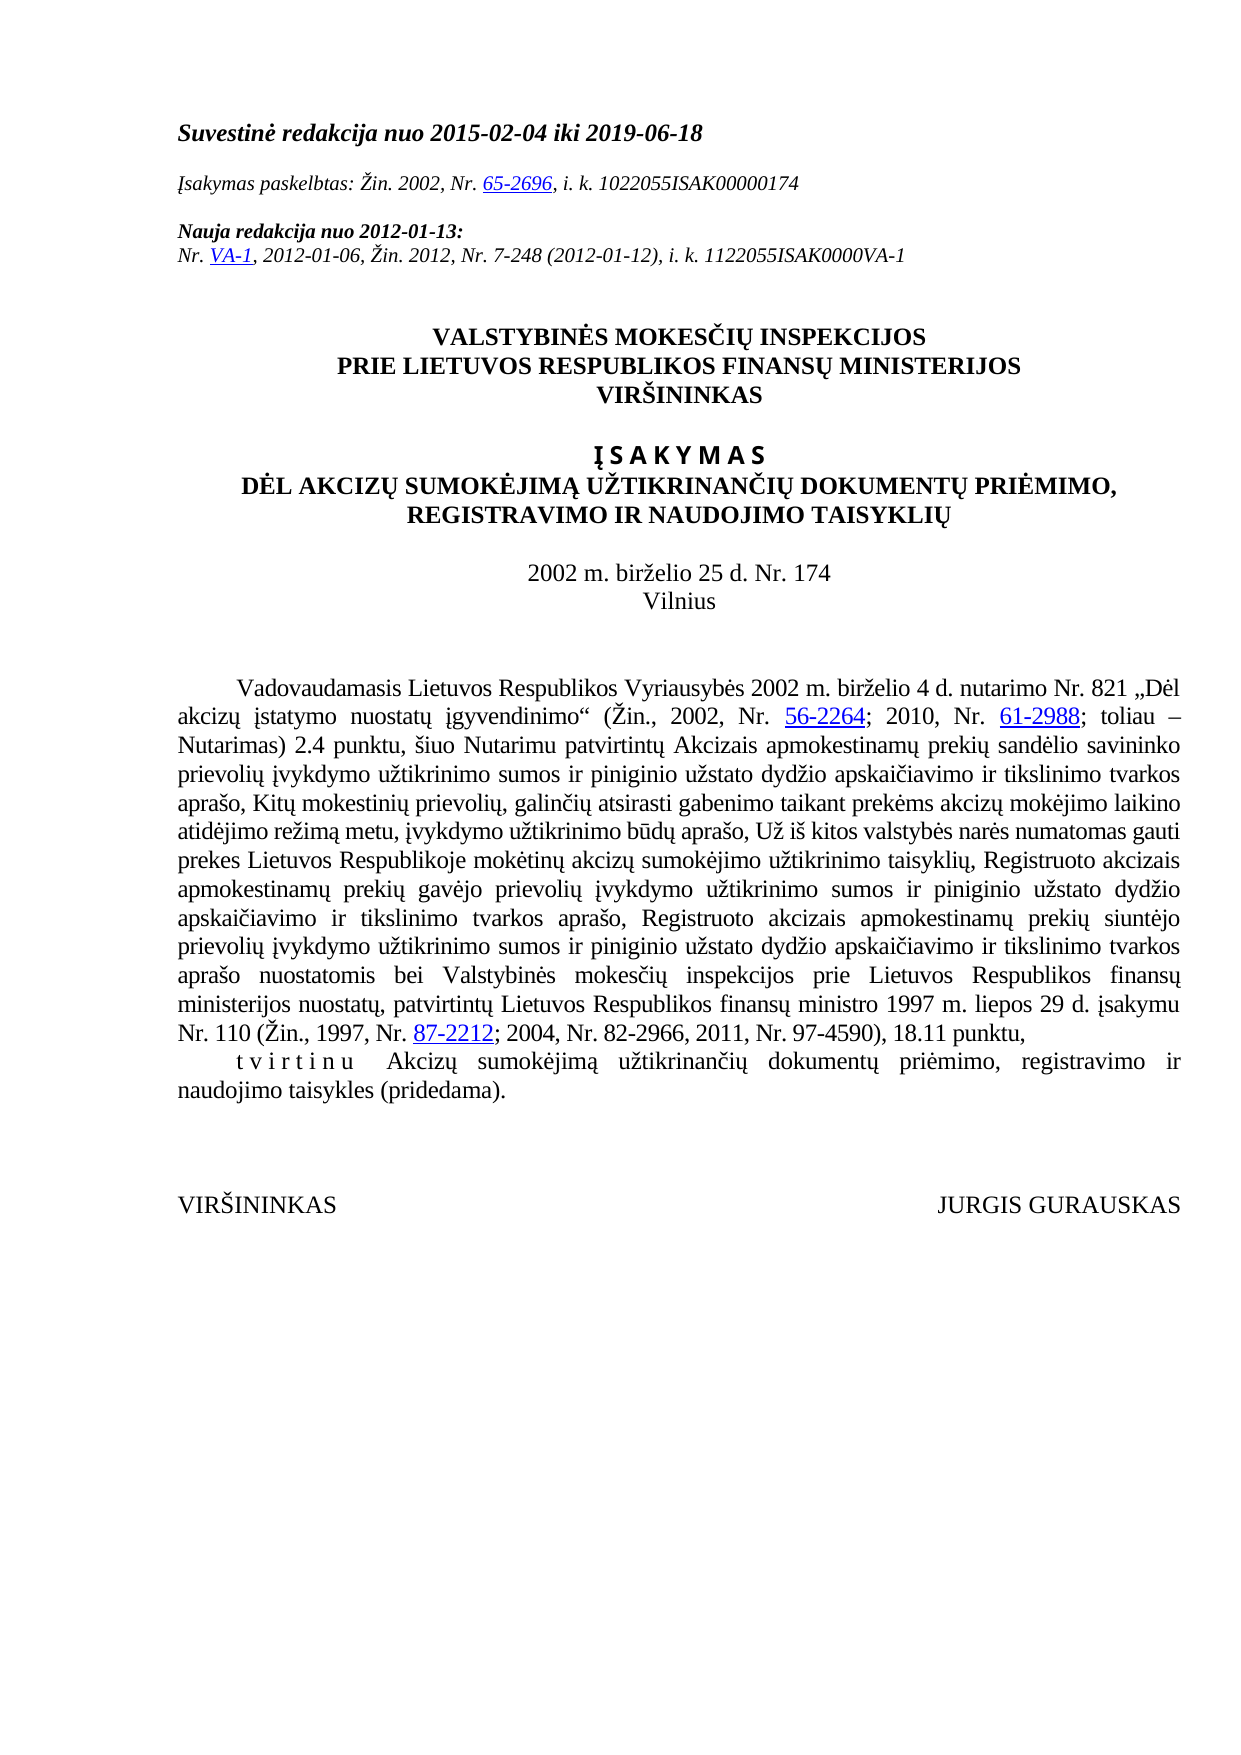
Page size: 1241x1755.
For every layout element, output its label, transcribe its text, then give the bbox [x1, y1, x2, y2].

text PRIE LIETUVOS RESPUBLIKOS FINANSŲ MINISTERIJOS [177, 351, 1181, 380]
text Nr. VA-1, 2012-01-06, Žin. 2012, Nr. 7-248 (2012-01-12), i. k. 1122055ISAK0000VA-1 [177, 243, 1181, 267]
text Nauja redakcija nuo 2012-01-13: [177, 219, 1181, 243]
text VALSTYBINĖS MOKESČIŲ INSPEKCIJOS [177, 322, 1181, 351]
text ĮSAKYMAS [177, 437, 1181, 471]
text tvirtinu Akcizų sumokėjimą užtikrinančių dokumentų priėmimo, registravimo ir naudojimo taisykles (pridedama). [177, 1046, 1181, 1104]
text VIRŠININKAS JURGIS GURAUSKAS [177, 1190, 1181, 1219]
text Vadovaudamasis Lietuvos Respublikos Vyriausybės 2002 m. birželio 4 d. nutarimo Nr. 821 „Dėl akcizų įstatymo nuostatų įgyvendinimo“ (Žin., 2002, Nr. 56-2264; 2010, Nr. 61-2988; toliau – Nutarimas) 2.4 punktu, šiuo Nutarimu patvirtintų Akcizais apmokestinamų prekių sandėlio savininko prievolių įvykdymo užtikrinimo sumos ir piniginio užstato dydžio apskaičiavimo ir tikslinimo tvarkos aprašo, Kitų mokestinių prievolių, galinčių atsirasti gabenimo taikant prekėms akcizų mokėjimo laikino atidėjimo režimą metu, įvykdymo užtikrinimo būdų aprašo, Už iš kitos valstybės narės numatomas gauti prekes Lietuvos Respublikoje mokėtinų akcizų sumokėjimo užtikrinimo taisyklių, Registruoto akcizais apmokestinamų prekių gavėjo prievolių įvykdymo užtikrinimo sumos ir piniginio užstato dydžio apskaičiavimo ir tikslinimo tvarkos aprašo, Registruoto akcizais apmokestinamų prekių siuntėjo prievolių įvykdymo užtikrinimo sumos ir piniginio užstato dydžio apskaičiavimo ir tikslinimo tvarkos aprašo nuostatomis bei Valstybinės mokesčių inspekcijos prie Lietuvos Respublikos finansų ministerijos nuostatų, patvirtintų Lietuvos Respublikos finansų ministro 1997 m. liepos 29 d. įsakymu Nr. 110 (Žin., 1997, Nr. 87-2212; 2004, Nr. 82-2966, 2011, Nr. 97-4590), 18.11 punktu, [177, 673, 1181, 1046]
text Suvestinė redakcija nuo 2015-02-04 iki 2019-06-18 [177, 118, 1181, 147]
text Įsakymas paskelbtas: Žin. 2002, Nr. 65-2696, i. k. 1022055ISAK00000174 [177, 171, 1181, 195]
text DĖL AKCIZŲ SUMOKĖJIMĄ UŽTIKRINANČIŲ DOKUMENTŲ PRIĖMIMO, REGISTRAVIMO IR NAUDOJIMO TAISYKLIŲ [177, 471, 1181, 529]
text 2002 m. birželio 25 d. Nr. 174 [177, 558, 1181, 586]
text VIRŠININKAS [177, 380, 1181, 408]
text Vilnius [177, 586, 1181, 615]
